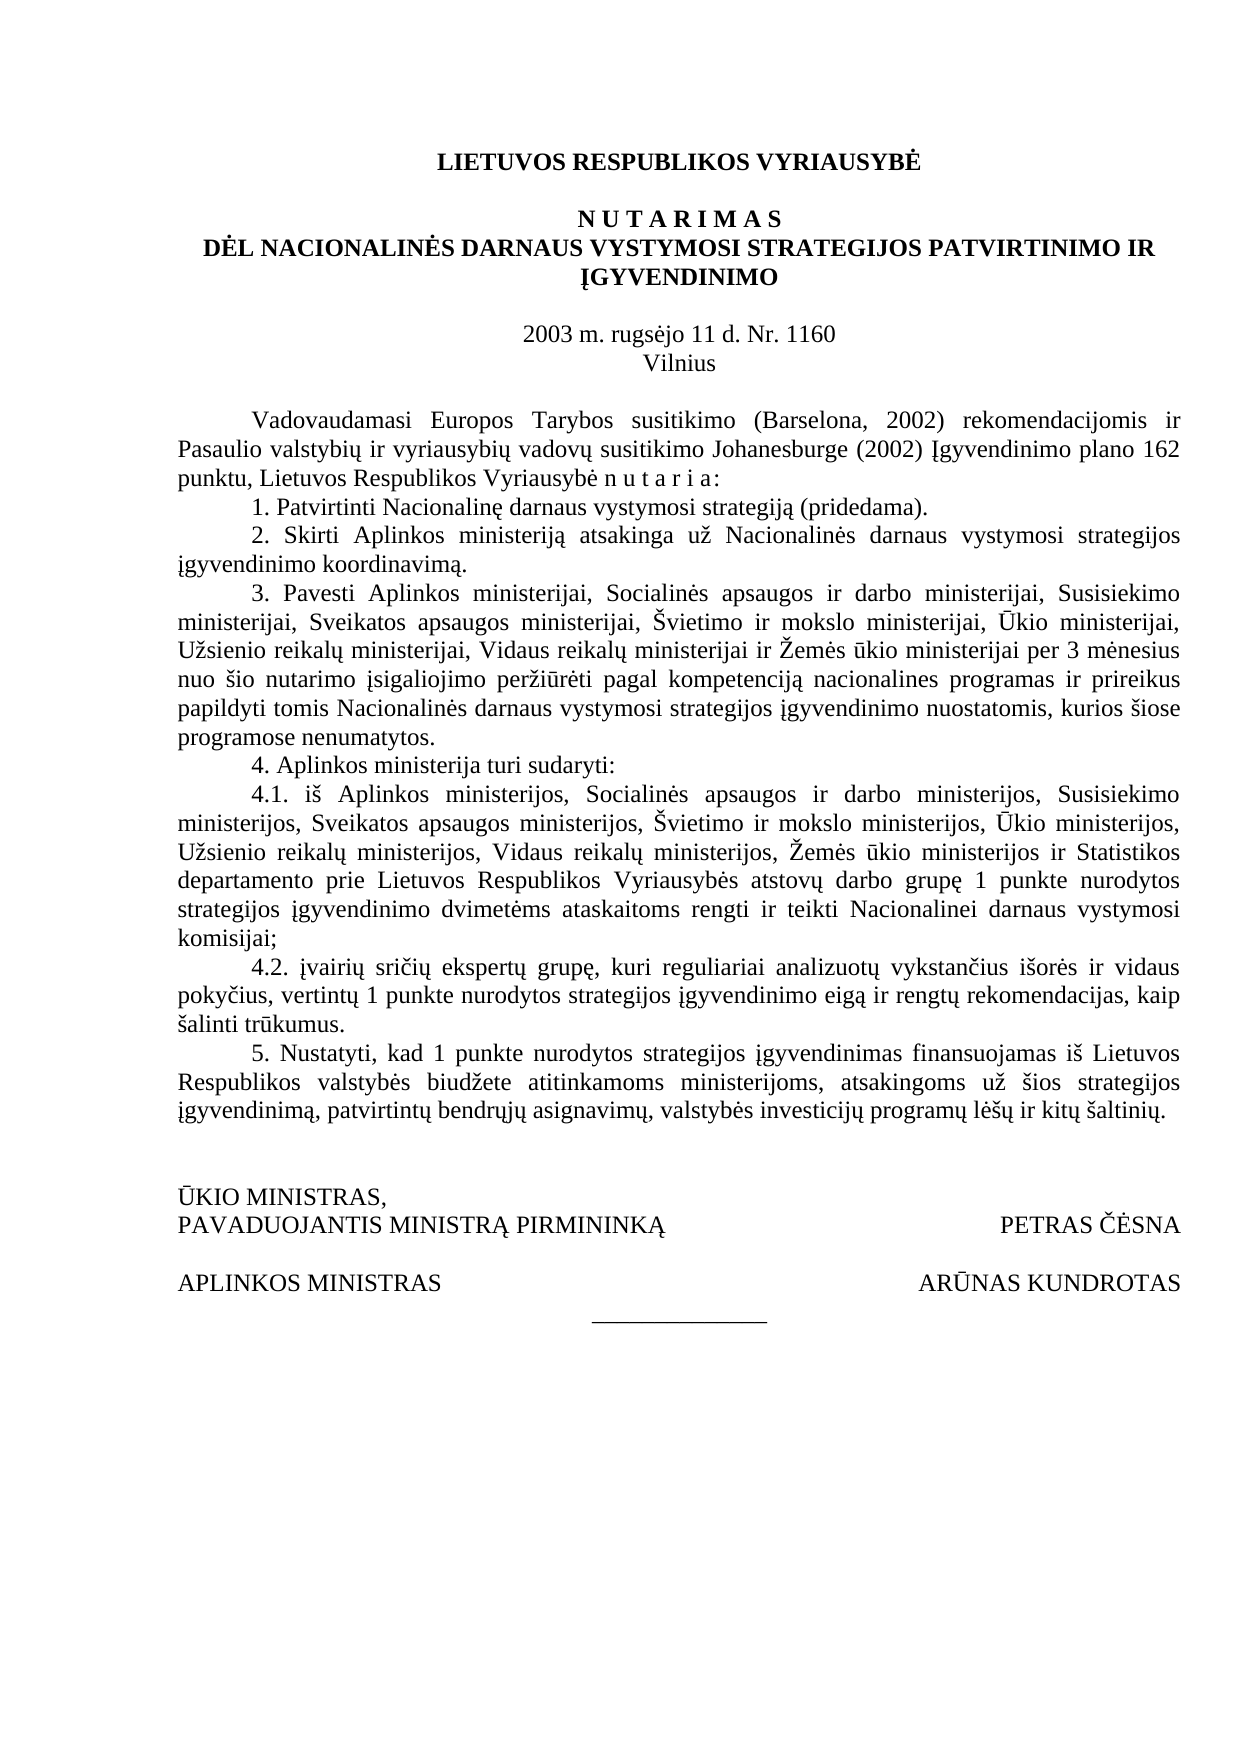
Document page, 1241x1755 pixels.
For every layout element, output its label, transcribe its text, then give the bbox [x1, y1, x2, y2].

text ŪKIO MINISTRAS, [177, 1182, 1181, 1211]
text 4.2. įvairių sričių ekspertų grupę, kuri reguliariai analizuotų vykstančius išorės ir vidaus pokyčius, vertintų 1 punkte nurodytos strategijos įgyvendinimo eigą ir rengtų rekomendacijas, kaip šalinti trūkumus. [177, 952, 1181, 1038]
text DĖL NACIONALINĖS DARNAUS VYSTYMOSI STRATEGIJOS PATVIRTINIMO IR ĮGYVENDINIMO [177, 233, 1181, 291]
text PAVADUOJANTIS MINISTRĄ PIRMININKĄ PETRAS ČĖSNA [177, 1211, 1181, 1239]
text 2. Skirti Aplinkos ministeriją atsakinga už Nacionalinės darnaus vystymosi strategijos įgyvendinimo koordinavimą. [177, 521, 1181, 578]
text 1. Patvirtinti Nacionalinę darnaus vystymosi strategiją (pridedama). [177, 492, 1181, 521]
text 4. Aplinkos ministerija turi sudaryti: [177, 751, 1181, 779]
text N U T A R I M A S [177, 204, 1181, 233]
text APLINKOS MINISTRAS ARŪNAS KUNDROTAS [177, 1268, 1181, 1297]
text 2003 m. rugsėjo 11 d. Nr. 1160 [177, 319, 1181, 348]
text LIETUVOS RESPUBLIKOS VYRIAUSYBĖ [177, 147, 1181, 176]
text ______________ [177, 1297, 1181, 1326]
text Vilnius [177, 348, 1181, 377]
text 5. Nustatyti, kad 1 punkte nurodytos strategijos įgyvendinimas finansuojamas iš Lietuvos Respublikos valstybės biudžete atitinkamoms ministerijoms, atsakingoms už šios strategijos įgyvendinimą, patvirtintų bendrųjų asignavimų, valstybės investicijų programų lėšų ir kitų šaltinių. [177, 1038, 1181, 1124]
text 4.1. iš Aplinkos ministerijos, Socialinės apsaugos ir darbo ministerijos, Susisiekimo ministerijos, Sveikatos apsaugos ministerijos, Švietimo ir mokslo ministerijos, Ūkio ministerijos, Užsienio reikalų ministerijos, Vidaus reikalų ministerijos, Žemės ūkio ministerijos ir Statistikos departamento prie Lietuvos Respublikos Vyriausybės atstovų darbo grupę 1 punkte nurodytos strategijos įgyvendinimo dvimetėms ataskaitoms rengti ir teikti Nacionalinei darnaus vystymosi komisijai; [177, 779, 1181, 952]
text Vadovaudamasi Europos Tarybos susitikimo (Barselona, 2002) rekomendacijomis ir Pasaulio valstybių ir vyriausybių vadovų susitikimo Johanesburge (2002) Įgyvendinimo plano 162 punktu, Lietuvos Respublikos Vyriausybė nutaria: [177, 406, 1181, 492]
text 3. Pavesti Aplinkos ministerijai, Socialinės apsaugos ir darbo ministerijai, Susisiekimo ministerijai, Sveikatos apsaugos ministerijai, Švietimo ir mokslo ministerijai, Ūkio ministerijai, Užsienio reikalų ministerijai, Vidaus reikalų ministerijai ir Žemės ūkio ministerijai per 3 mėnesius nuo šio nutarimo įsigaliojimo peržiūrėti pagal kompetenciją nacionalines programas ir prireikus papildyti tomis Nacionalinės darnaus vystymosi strategijos įgyvendinimo nuostatomis, kurios šiose programose nenumatytos. [177, 578, 1181, 751]
